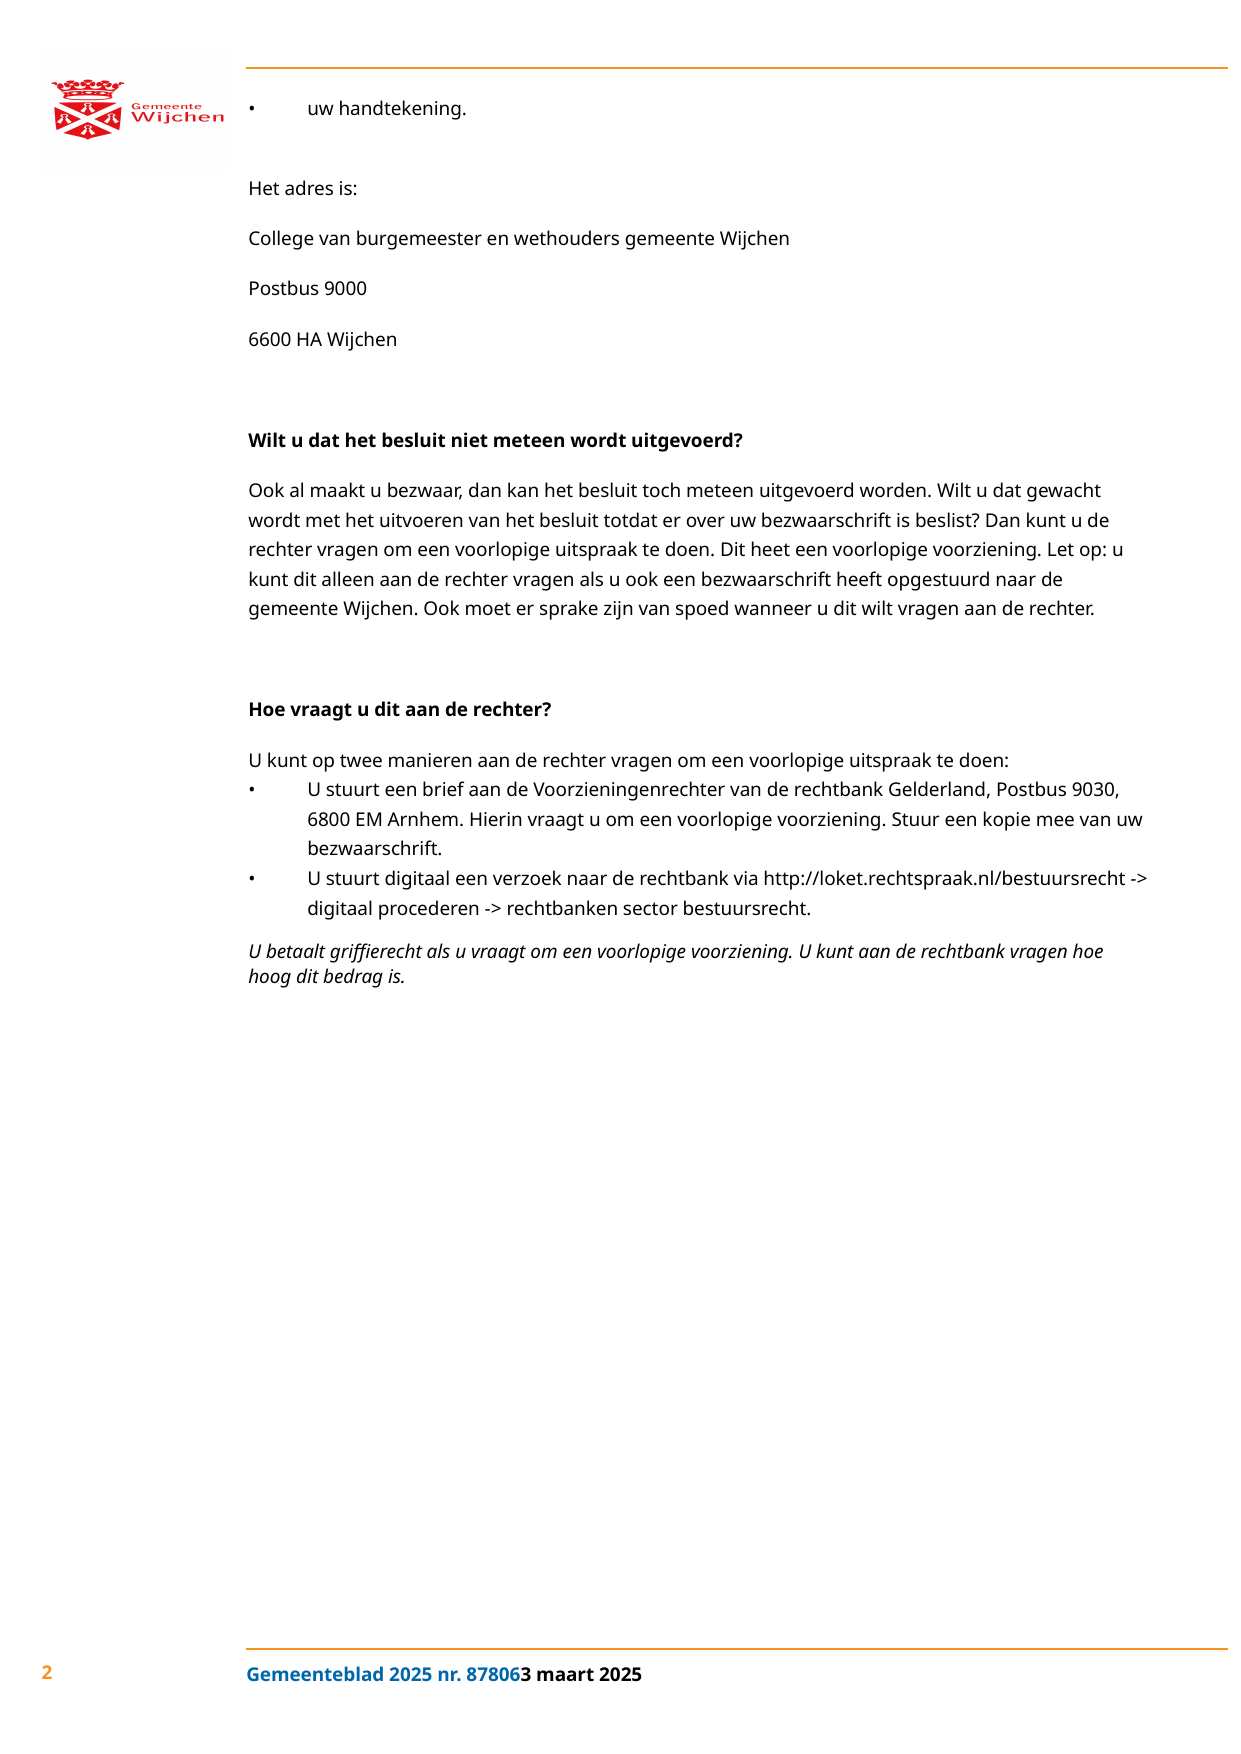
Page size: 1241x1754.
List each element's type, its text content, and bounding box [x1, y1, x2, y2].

text Het adres is: [248, 175, 1152, 201]
picture [41, 47, 231, 172]
text Hoe vraagt u dit aan de rechter? [248, 696, 1152, 722]
list U stuurt digitaal een verzoek naar de rechtbank via http://loket.rechtspraak.nl/bestuursrecht -> digitaal procederen -> rechtbanken sector bestuursrecht. [248, 865, 1152, 921]
text 6600 HA Wijchen [248, 326, 1152, 352]
list uw handtekening. [248, 95, 1152, 121]
text College van burgemeester en wethouders gemeente Wijchen [248, 225, 1152, 251]
text U betaalt griffierecht als u vraagt om een voorlopige voorziening. U kunt aan de rechtbank vragen hoe hoog dit bedrag is. [248, 938, 1152, 989]
text Wilt u dat het besluit niet meteen wordt uitgevoerd? [248, 427, 1152, 453]
text Postbus 9000 [248, 276, 1152, 301]
text U kunt op twee manieren aan de rechter vragen om een voorlopige uitspraak te doen: [248, 747, 1152, 773]
text Ook al maakt u bezwaar, dan kan het besluit toch meteen uitgevoerd worden. Wilt u dat gewacht wordt met het uitvoeren van het besluit totdat er over uw bezwaarschrift is beslist? Dan kunt u de rechter vragen om een voorlopige uitspraak te doen. Dit heet een voorlopige voorziening. Let op: u kunt dit alleen aan de rechter vragen als u ook een bezwaarschrift heeft opgestuurd naar de gemeente Wijchen. Ook moet er sprake zijn van spoed wanneer u dit wilt vragen aan de rechter. [248, 477, 1152, 621]
list U stuurt een brief aan de Voorzieningenrechter van de rechtbank Gelderland, Postbus 9030, 6800 EM Arnhem. Hierin vraagt u om een voorlopige voorziening. Stuur een kopie mee van uw bezwaarschrift. [248, 776, 1152, 861]
